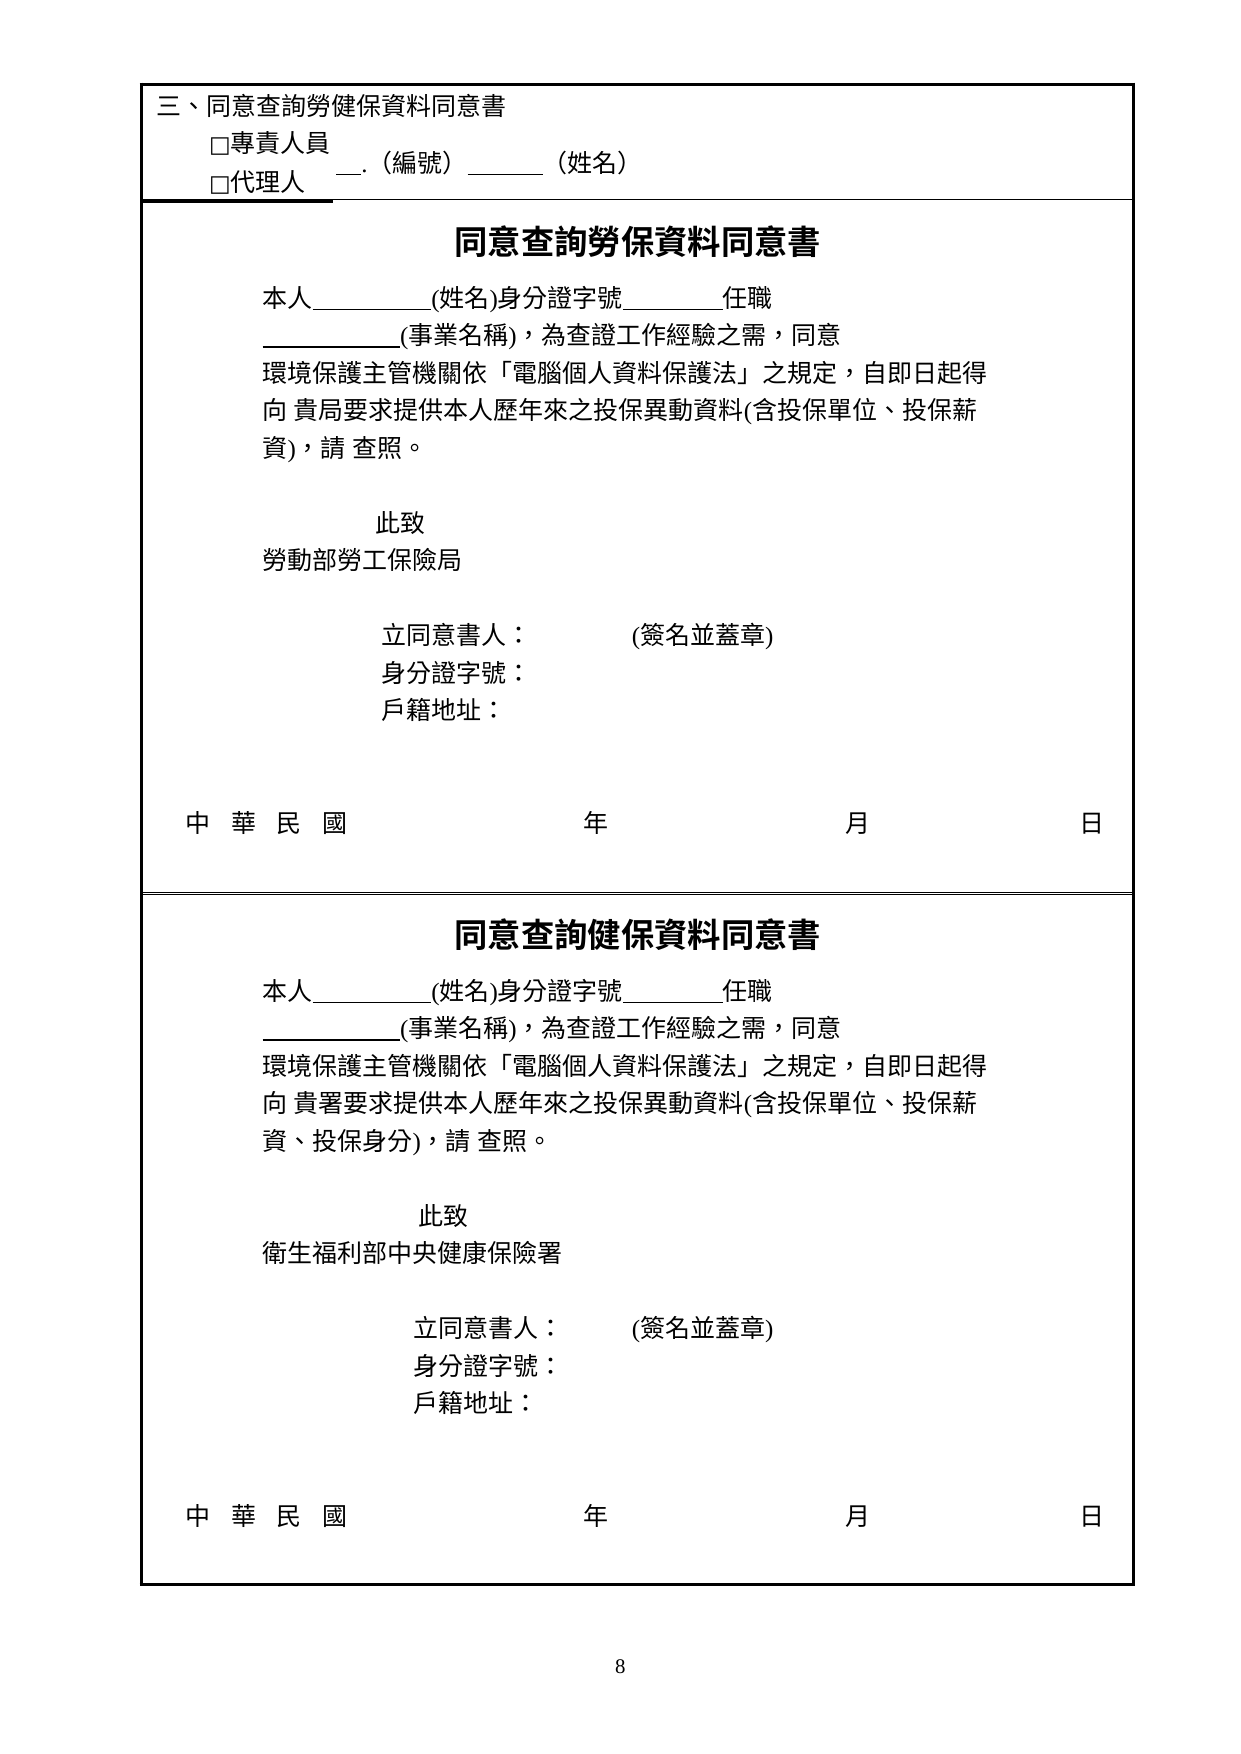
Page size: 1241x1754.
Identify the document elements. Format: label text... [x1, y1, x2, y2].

table_cell 同意查詢勞保資料同意書 本人 (姓名)身分證字號 任職 (事業名稱)，為查證工作經驗之需，同意 環境保護主管機關依「電腦個人資料保護法」之規定，自即日起得 向 貴局要求提供本人歷年來之投保異動資料(含投保單位、投保薪 資)，請 查照。 此致 勞動部勞工保險局 立同意書人： (簽名並蓋章) 身分證字號： 戶籍地址： 中華民國 年 月 日 [143, 200, 1132, 892]
table_cell □代理人 [143, 161, 333, 199]
table_cell 同意查詢健保資料同意書 本人 (姓名)身分證字號 任職 (事業名稱)，為查證工作經驗之需，同意 環境保護主管機關依「電腦個人資料保護法」之規定，自即日起得 向 貴署要求提供本人歷年來之投保異動資料(含投保單位、投保薪 資、投保身分)，請 查照。 此致 衛生福利部中央健康保險署 立同意書人： (簽名並蓋章) 身分證字號： 戶籍地址： 中華民國 年 月 日 [143, 895, 1132, 1583]
table_header 三、同意查詢勞健保資料同意書 [143, 86, 1132, 123]
table_cell .（編號） （姓名） [333, 123, 1132, 199]
table_cell □專責人員 [143, 123, 333, 161]
